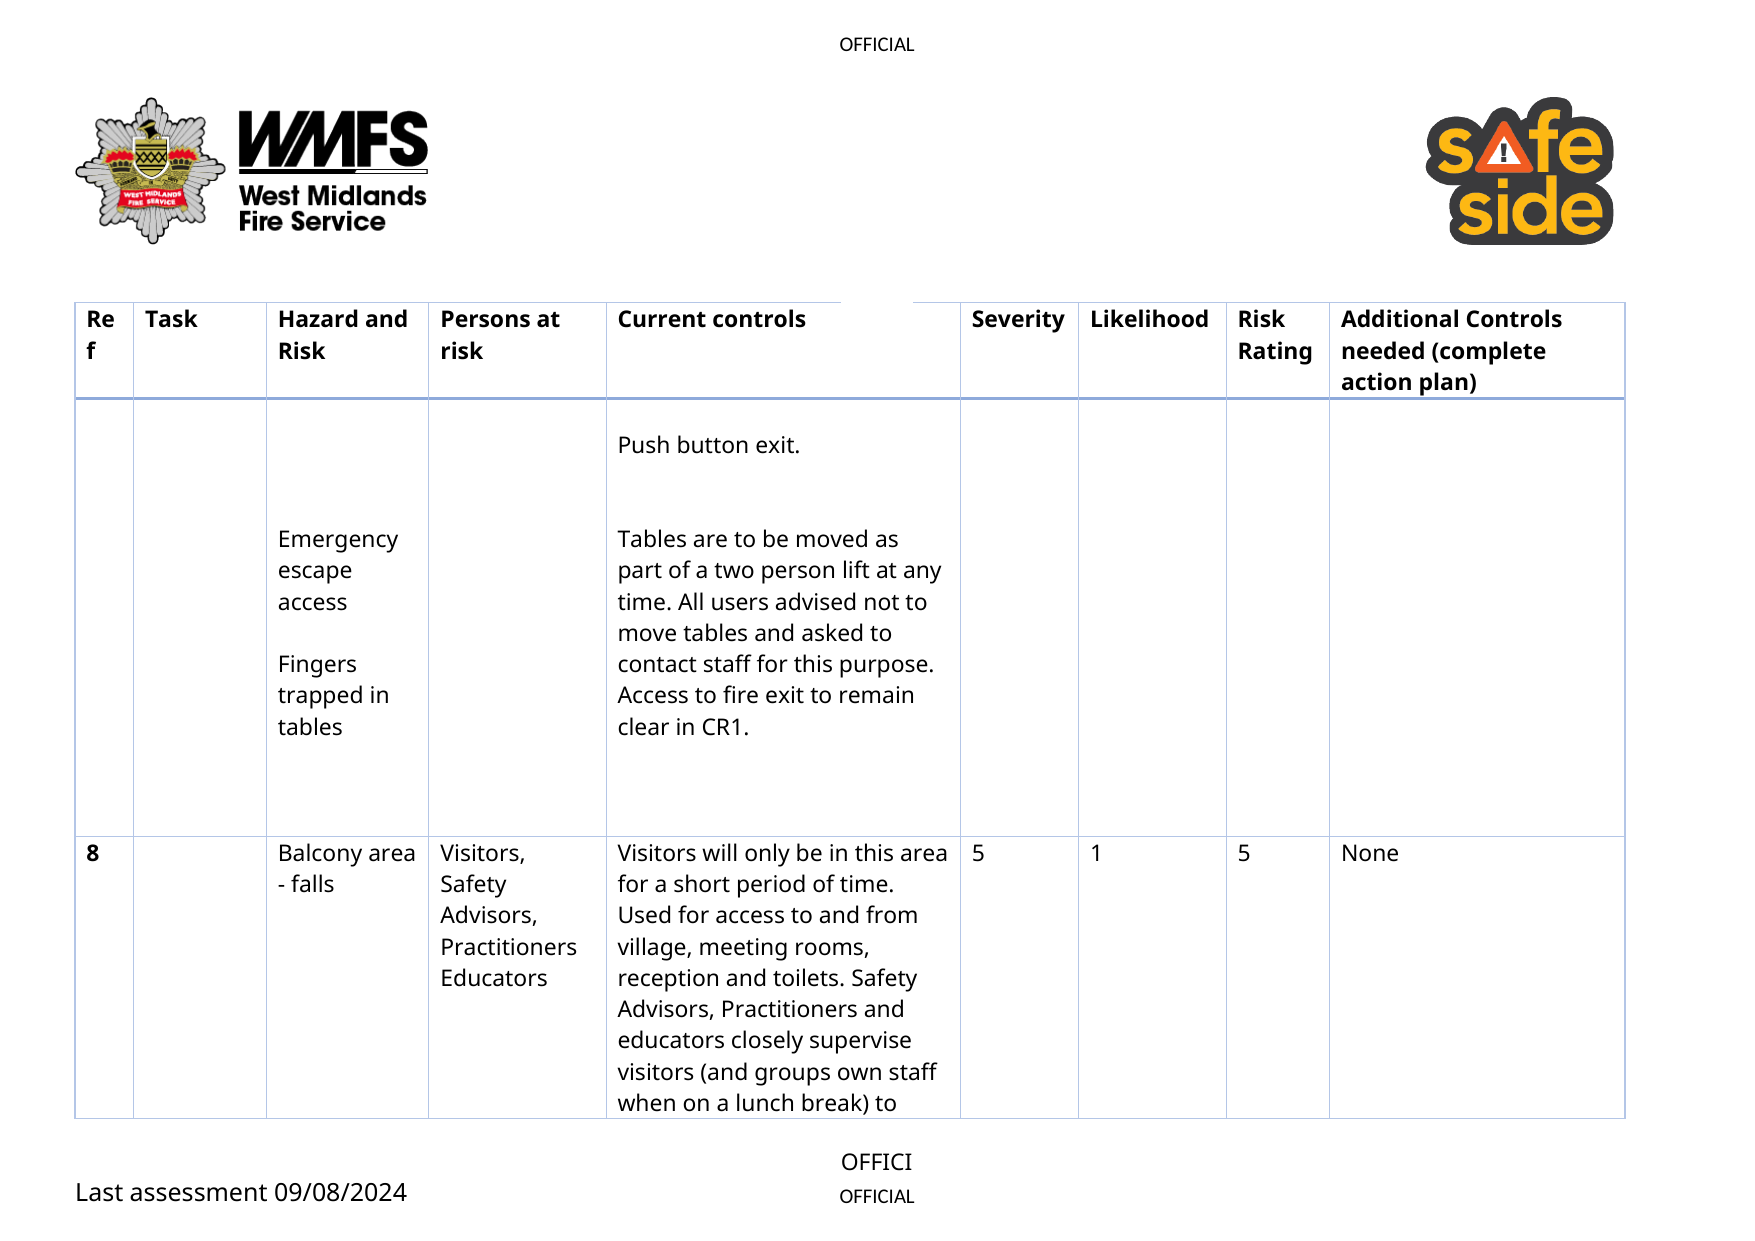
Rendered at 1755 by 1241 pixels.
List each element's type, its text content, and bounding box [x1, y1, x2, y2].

table_cell [1227, 400, 1329, 836]
table_header Hazard and Risk [267, 303, 428, 397]
table_cell Visitors, Safety Advisors, Practitioners Educators [429, 837, 606, 1118]
table_cell 1 [1079, 837, 1226, 1118]
table_header Task [134, 303, 266, 397]
table_cell [134, 837, 266, 1118]
table_cell [134, 400, 266, 836]
table_cell 5 [961, 837, 1078, 1118]
table_cell None [1330, 837, 1624, 1118]
table_cell [76, 400, 133, 836]
table_cell 8 [76, 837, 133, 1118]
table_header Ref [76, 303, 133, 397]
table_header Current controls [607, 303, 960, 397]
table_cell [1079, 400, 1226, 836]
table_header Likelihood [1079, 303, 1226, 397]
table_cell [1330, 400, 1624, 836]
table_header Severity [961, 303, 1078, 397]
table_header Persons at risk [429, 303, 606, 397]
table_cell Balcony area - falls [267, 837, 428, 1118]
table_cell Emergency escape access Fingers trapped in tables [267, 400, 428, 836]
table_header Risk Rating [1227, 303, 1329, 397]
table_cell [429, 400, 606, 836]
table_header Additional Controls needed (complete action plan) [1330, 303, 1624, 397]
table_cell Push button exit. Tables are to be moved as part of a two person lift at any time. All users advised not to move tables and asked to contact staff for this purpose. Access to fire exit to remain clear in CR1. [607, 400, 960, 836]
table_cell [961, 400, 1078, 836]
table_cell Visitors will only be in this area for a short period of time. Used for access to and from village, meeting rooms, reception and toilets. Safety Advisors, Practitioners and educators closely supervise visitors (and groups own staff when on a lunch break) to [607, 837, 960, 1118]
table_cell 5 [1227, 837, 1329, 1118]
